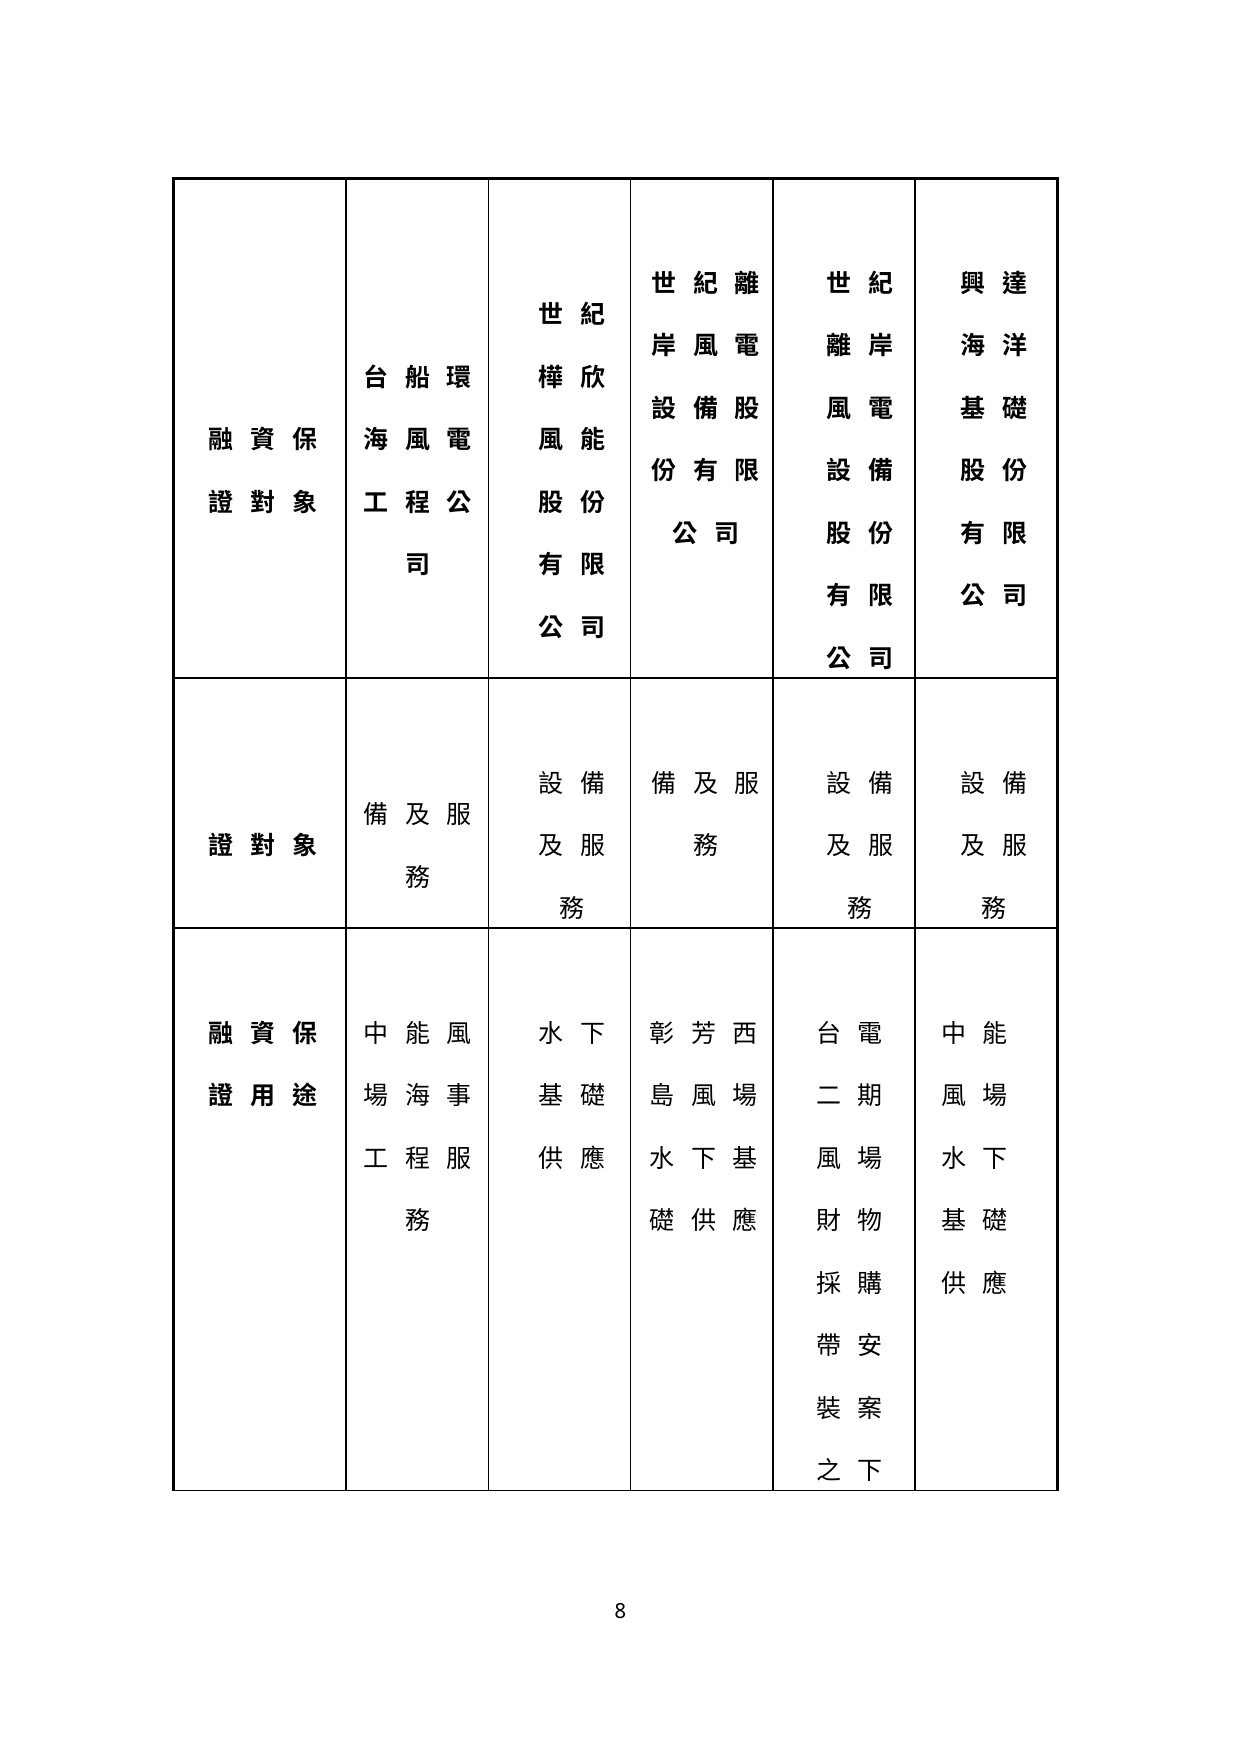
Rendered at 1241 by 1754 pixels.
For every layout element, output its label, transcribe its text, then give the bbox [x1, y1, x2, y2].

table_cell 中能風場海事工程服務 [347, 929, 488, 1490]
table_cell 彰芳西島風場水下基礎供應 [631, 929, 772, 1490]
table_cell 水下基礎供應 [489, 929, 630, 1490]
table_cell 台電二期風場財物採購帶安裝案之下 [774, 929, 914, 1490]
table_cell 證對象 [175, 679, 345, 927]
table_header 融資保證對象 [175, 180, 345, 677]
table_cell 融資保證用途 [175, 929, 345, 1490]
table_header 世紀樺欣風能股份有限公司 [489, 180, 630, 677]
table_header 世紀離岸風電設備股份有限公司 [631, 180, 772, 677]
table_cell 設備及服務 [916, 679, 1056, 927]
table_cell 備及服務 [631, 679, 772, 927]
table_cell 中能風場水下基礎供應 [916, 929, 1056, 1490]
table_header 世紀離岸風電設備股份有限公司 [774, 180, 914, 677]
table_cell 設備及服務 [489, 679, 630, 927]
table_header 興達海洋基礎股份有限公司 [916, 180, 1056, 677]
table_cell 備及服務 [347, 679, 488, 927]
table_cell 設備及服務 [774, 679, 914, 927]
table_header 台船環海風電工程公司 [347, 180, 488, 677]
